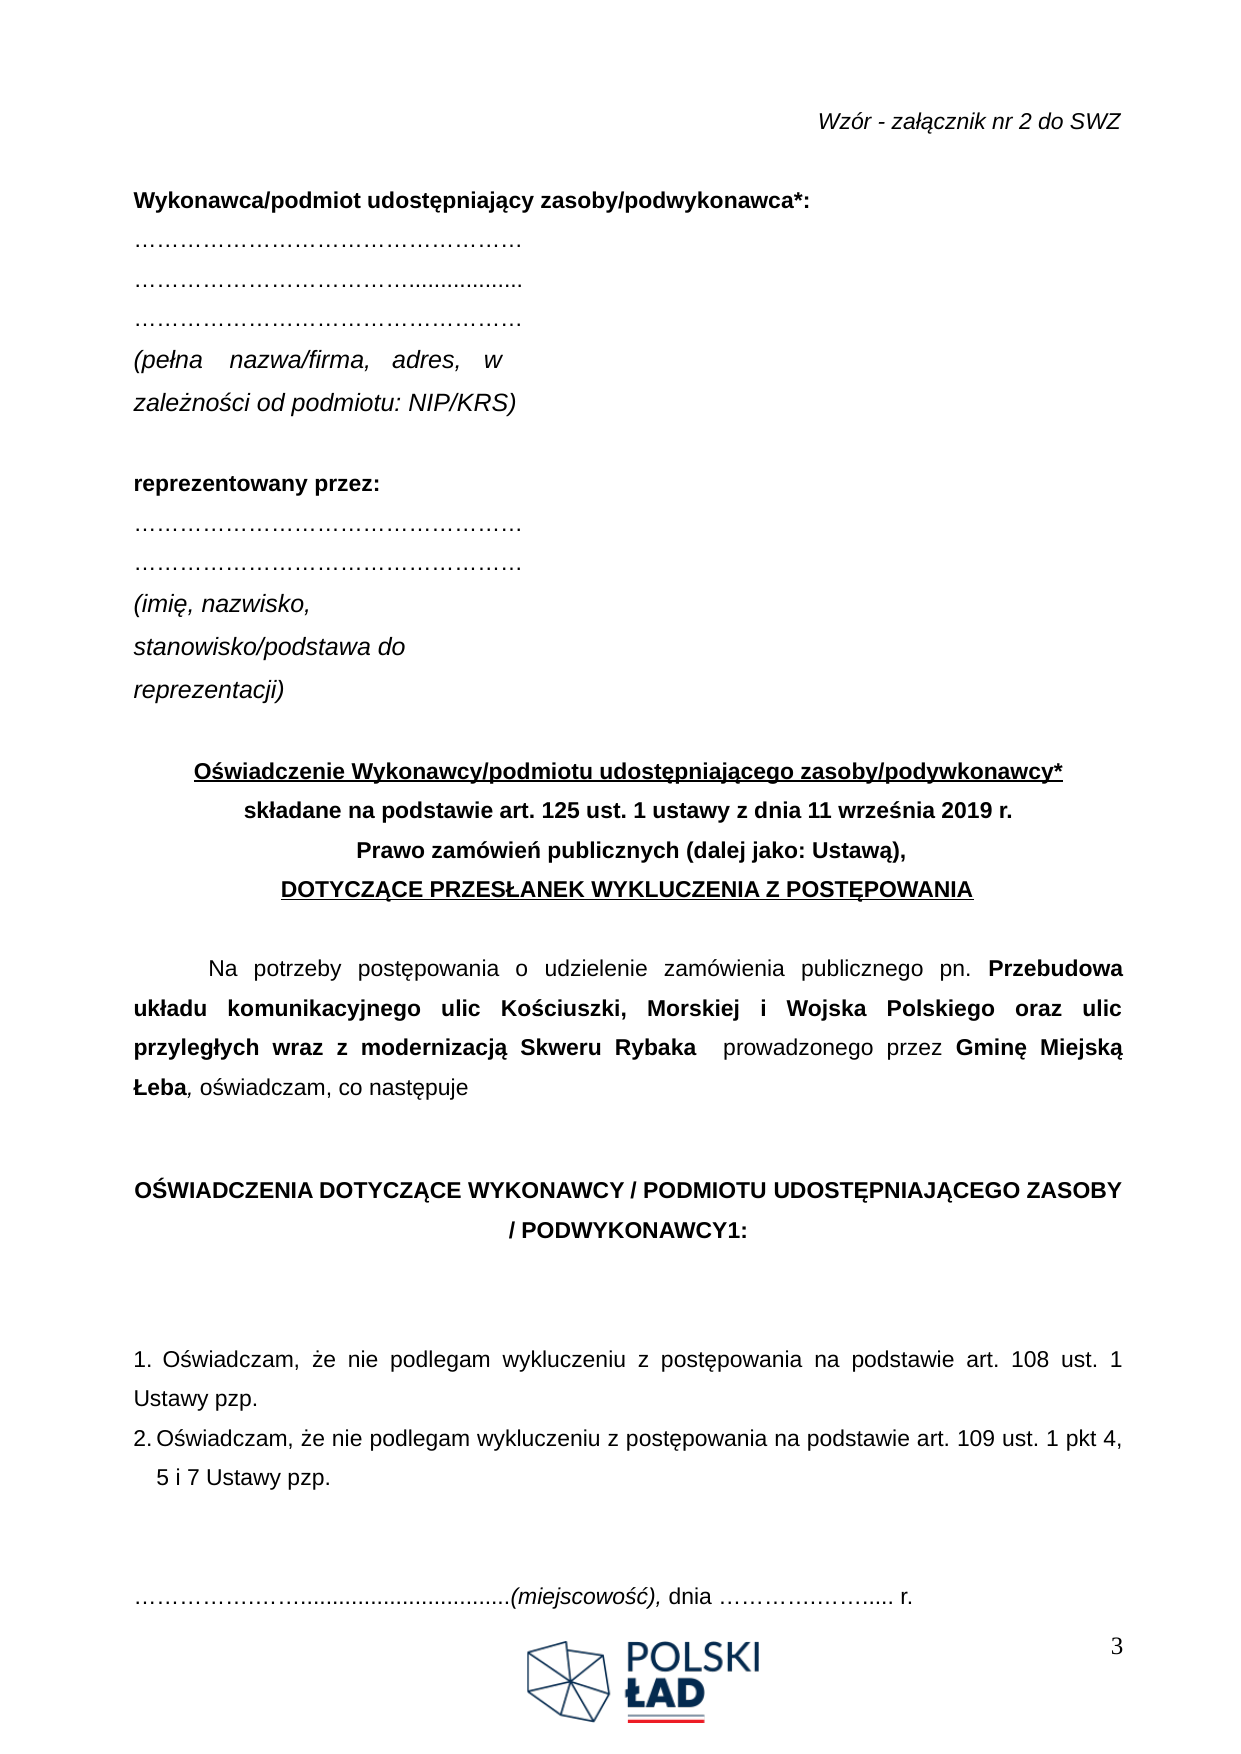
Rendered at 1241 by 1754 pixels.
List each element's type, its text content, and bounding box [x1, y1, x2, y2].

list Oświadczam, że nie podlegam wykluczeniu z postępowania na podstawie art. 108 ust. 1 Ustawy pzp. [133, 1346, 1123, 1412]
text …………………………………………… [133, 510, 1123, 536]
text Wykonawca/podmiot udostępniający zasoby/podwykonawca*:…………………………………………… [133, 187, 1123, 252]
text DOTYCZĄCE PRZESŁANEK WYKLUCZENIA Z POSTĘPOWANIA [133, 876, 1121, 902]
text …………………………………………… [133, 549, 1123, 576]
text (imię, nazwisko, [133, 589, 1123, 617]
text OŚWIADCZENIA DOTYCZĄCE WYKONAWCY / PODMIOTU UDOSTĘPNIAJĄCEGO ZASOBY / PODWYKONAWCY1: [133, 1177, 1123, 1243]
text reprezentowany przez: [133, 470, 1123, 497]
text Na potrzeby postępowania o udzielenie zamówienia publicznego pn. Przebudowa układu komunikacyjnego ulic Kościuszki, Morskiej i Wojska Polskiego oraz ulic przyległych wraz z modernizacją Skweru Rybaka prowadzonego przez Gminę Miejską Łeba, oświadczam, co następuje [133, 955, 1123, 1100]
text stanowisko/podstawa do [133, 632, 1123, 661]
text Wzór - załącznik nr 2 do SWZ [133, 108, 1123, 134]
text Oświadczenie Wykonawcy/podmiotu udostępniającego zasoby/podywkonawcy* [133, 758, 1123, 784]
text reprezentacji) [133, 675, 1123, 704]
text ……………………………….................. [133, 266, 1123, 292]
text zależności od podmiotu: NIP/KRS) [133, 388, 1123, 416]
text składane na podstawie art. 125 ust. 1 ustawy z dnia 11 września 2019 r. [133, 797, 1123, 823]
text …………….…….................................(miejscowość), dnia ………….……..... r. [133, 1583, 1123, 1609]
text …………………………………………… [133, 305, 1123, 331]
text (pełna nazwa/firma, adres, w [133, 344, 1123, 373]
list Oświadczam, że nie podlegam wykluczeniu z postępowania na podstawie art. 109 ust. 1 pkt 4, 5 i 7 Ustawy pzp. [133, 1425, 1123, 1491]
text Prawo zamówień publicznych (dalej jako: Ustawą), [133, 837, 1129, 863]
picture [527, 1641, 759, 1723]
